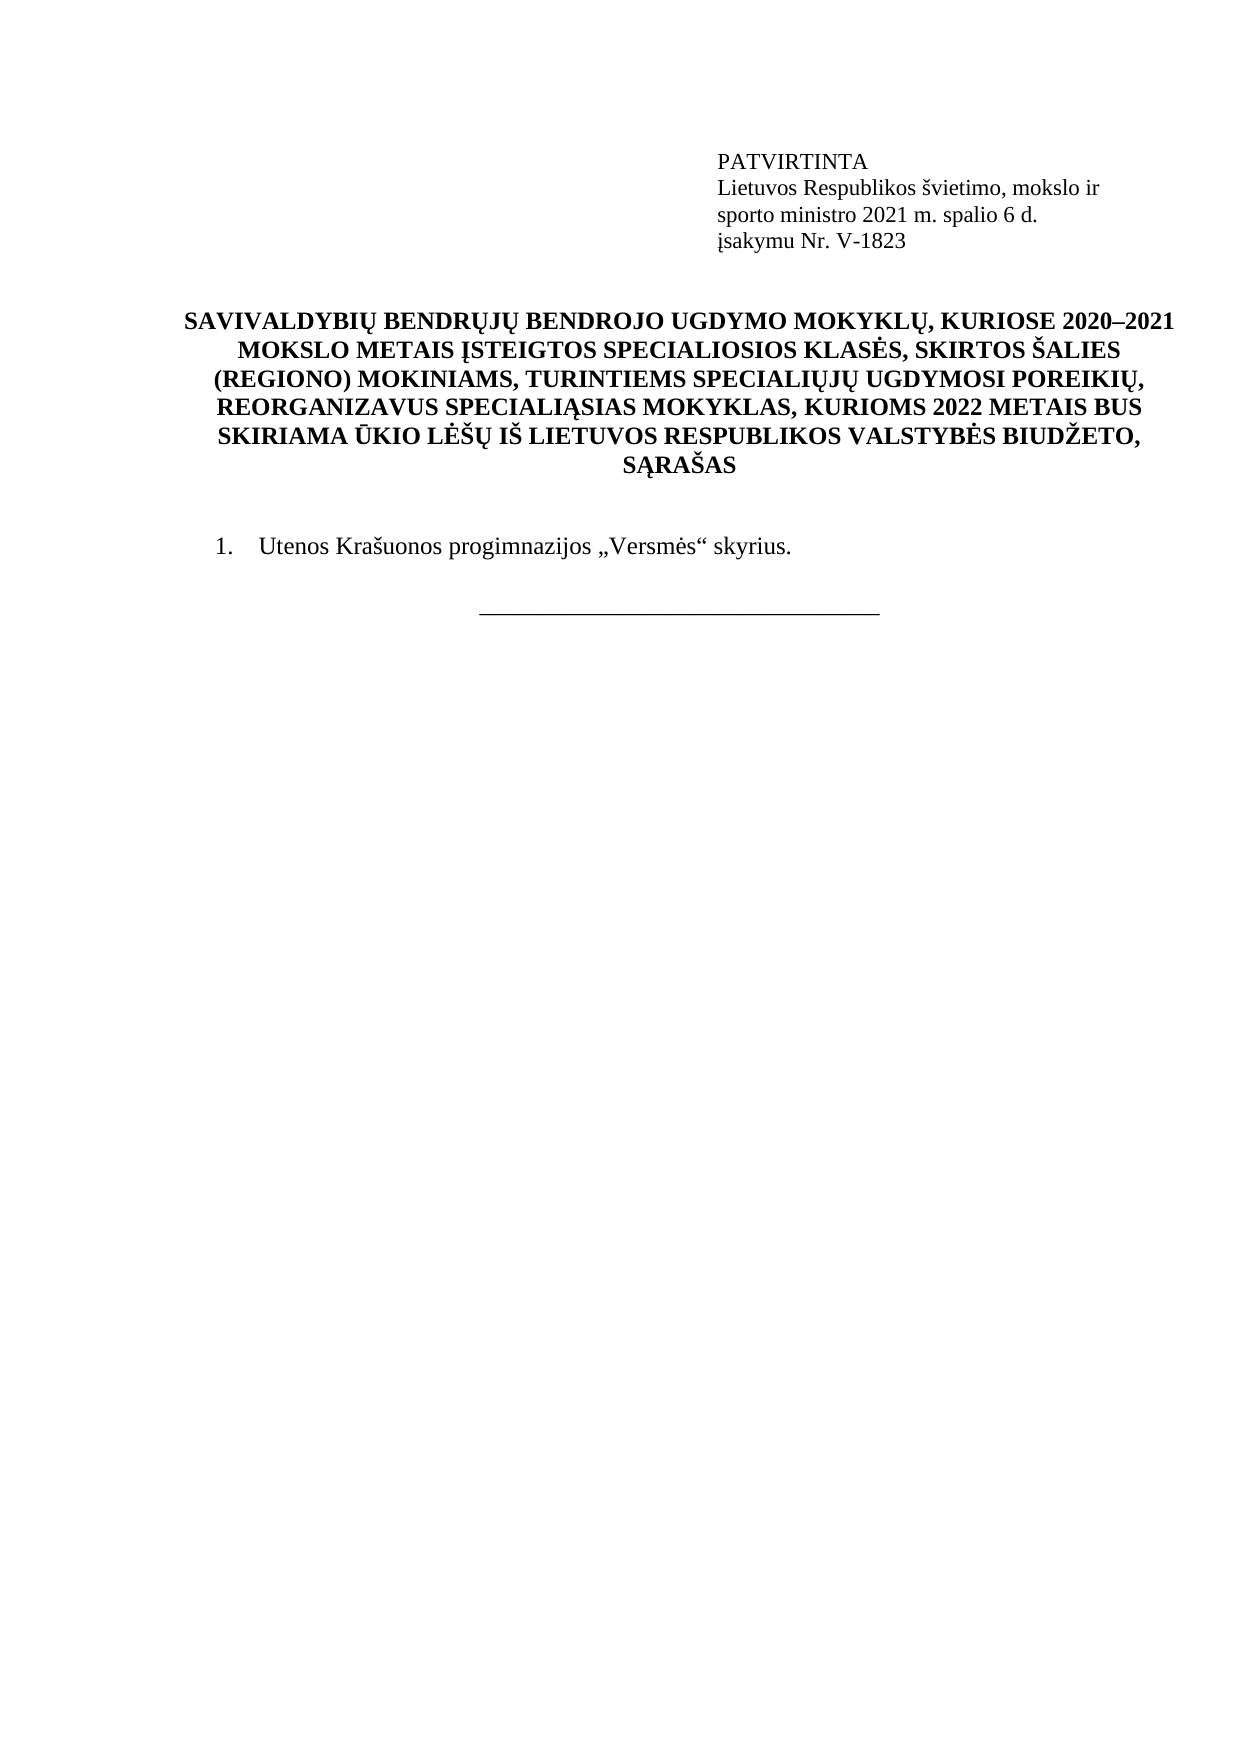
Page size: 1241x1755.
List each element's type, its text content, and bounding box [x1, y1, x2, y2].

text PATVIRTINTA [582, 148, 1179, 174]
text įsakymu Nr. V-1823 [717, 227, 1179, 253]
text SAVIVALDYBIŲ BENDRŲJŲ BENDROJO UGDYMO MOKYKLŲ, KURIOSE 2020–2021 MOKSLO METAIS ĮSTEIGTOS SPECIALIOSIOS KLASĖS, SKIRTOS ŠALIES (REGIONO) MOKINIAMS, TURINTIEMS SPECIALIŲJŲ UGDYMOSI POREIKIŲ, REORGANIZAVUS SPECIALIĄSIAS MOKYKLAS, KURIOMS 2022 METAIS BUS SKIRIAMA ŪKIO LĖŠŲ IŠ LIETUVOS RESPUBLIKOS VALSTYBĖS BIUDŽETO, SĄRAŠAS [177, 306, 1182, 479]
text ________________________________ [177, 589, 1182, 618]
text Lietuvos Respublikos švietimo, mokslo ir [717, 174, 1179, 201]
text 1. Utenos Krašuonos progimnazijos „Versmės“ skyrius. [214, 531, 1182, 560]
text sporto ministro 2021 m. spalio 6 d. [717, 201, 1179, 227]
